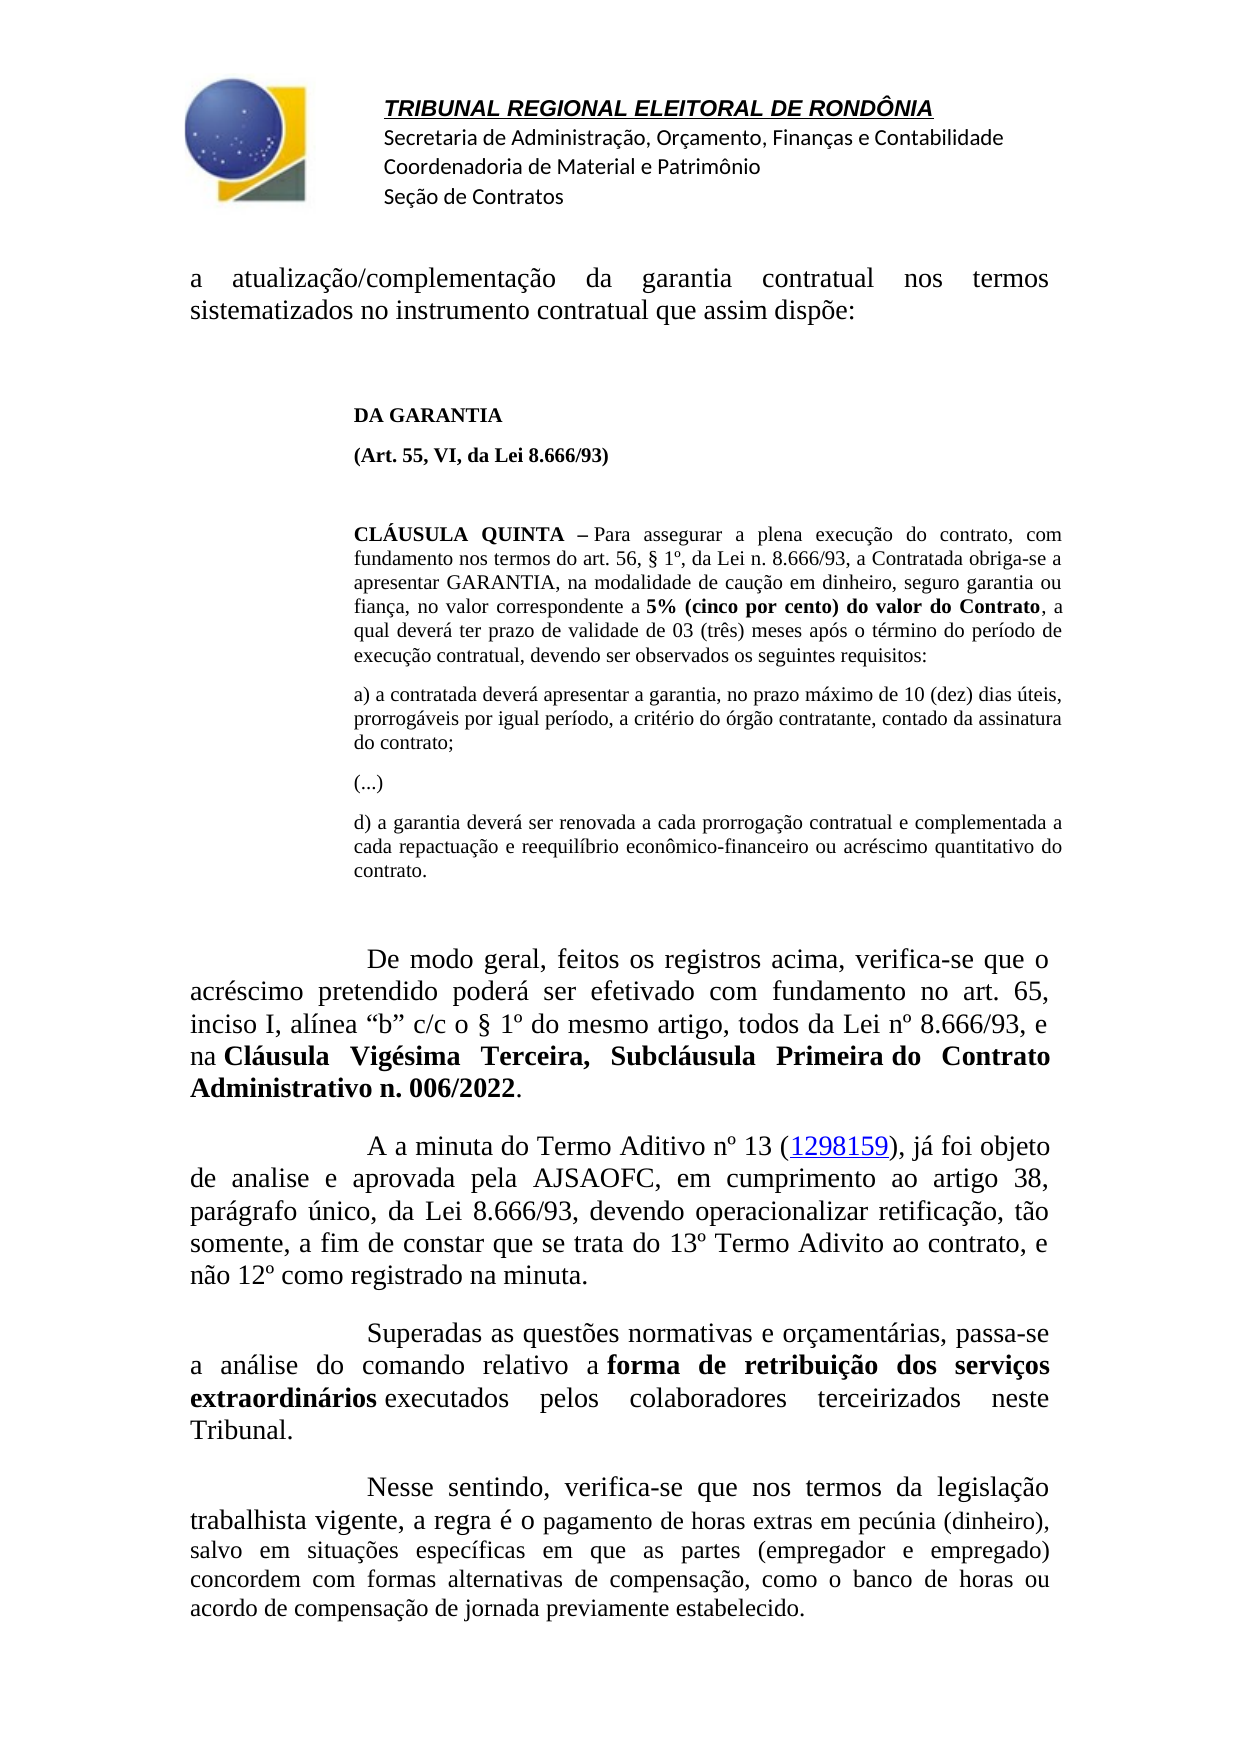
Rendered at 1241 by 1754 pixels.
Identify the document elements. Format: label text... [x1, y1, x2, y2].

text (Art. 55, VI, da Lei 8.666/93) [354, 443, 1063, 467]
text d) a garantia deverá ser renovada a cada prorrogação contratual e complementada a cada repactuação e reequilíbrio econômico-financeiro ou acréscimo quantitativo do contrato. [354, 810, 1063, 882]
text (...) [354, 770, 1063, 794]
text a) a contratada deverá apresentar a garantia, no prazo máximo de 10 (dez) dias úteis, prorrogáveis por igual período, a critério do órgão contratante, contado da assinatura do contrato; [354, 682, 1063, 754]
text DA GARANTIA [354, 403, 1063, 427]
text Superadas as questões normativas e orçamentárias, passa-se a análise do comando relativo a forma de retribuição dos serviços extraordinários executados pelos colaboradores terceirizados neste Tribunal. [190, 1316, 1051, 1445]
text Nesse sentindo, verifica-se que nos termos da legislação trabalhista vigente, a regra é o pagamento de horas extras em pecúnia (dinheiro), salvo em situações específicas em que as partes (empregador e empregado) concordem com formas alternativas de compensação, como o banco de horas ou acordo de compensação de jornada previamente estabelecido. [190, 1470, 1051, 1621]
text a atualização/complementação da garantia contratual nos termos sistematizados no instrumento contratual que assim dispõe: [190, 261, 1051, 325]
text A a minuta do Termo Aditivo nº 13 (1298159), já foi objeto de analise e aprovada pela AJSAOFC, em cumprimento ao artigo 38, parágrafo único, da Lei 8.666/93, devendo operacionalizar retificação, tão somente, a fim de constar que se trata do 13º Termo Adivito ao contrato, e não 12º como registrado na minuta. [190, 1129, 1051, 1291]
text De modo geral, feitos os registros acima, verifica-se que o acréscimo pretendido poderá ser efetivado com fundamento no art. 65, inciso I, alínea “b” c/c o § 1º do mesmo artigo, todos da Lei nº 8.666/93, e na Cláusula Vigésima Terceira, Subcláusula Primeira do Contrato Administrativo n. 006/2022. [190, 942, 1051, 1104]
text CLÁUSULA QUINTA – Para assegurar a plena execução do contrato, com fundamento nos termos do art. 56, § 1º, da Lei n. 8.666/93, a Contratada obriga-se a apresentar GARANTIA, na modalidade de caução em dinheiro, seguro garantia ou fiança, no valor correspondente a 5% (cinco por cento) do valor do Contrato, a qual deverá ter prazo de validade de 03 (três) meses após o término do período de execução contratual, devendo ser observados os seguintes requisitos: [354, 522, 1063, 667]
